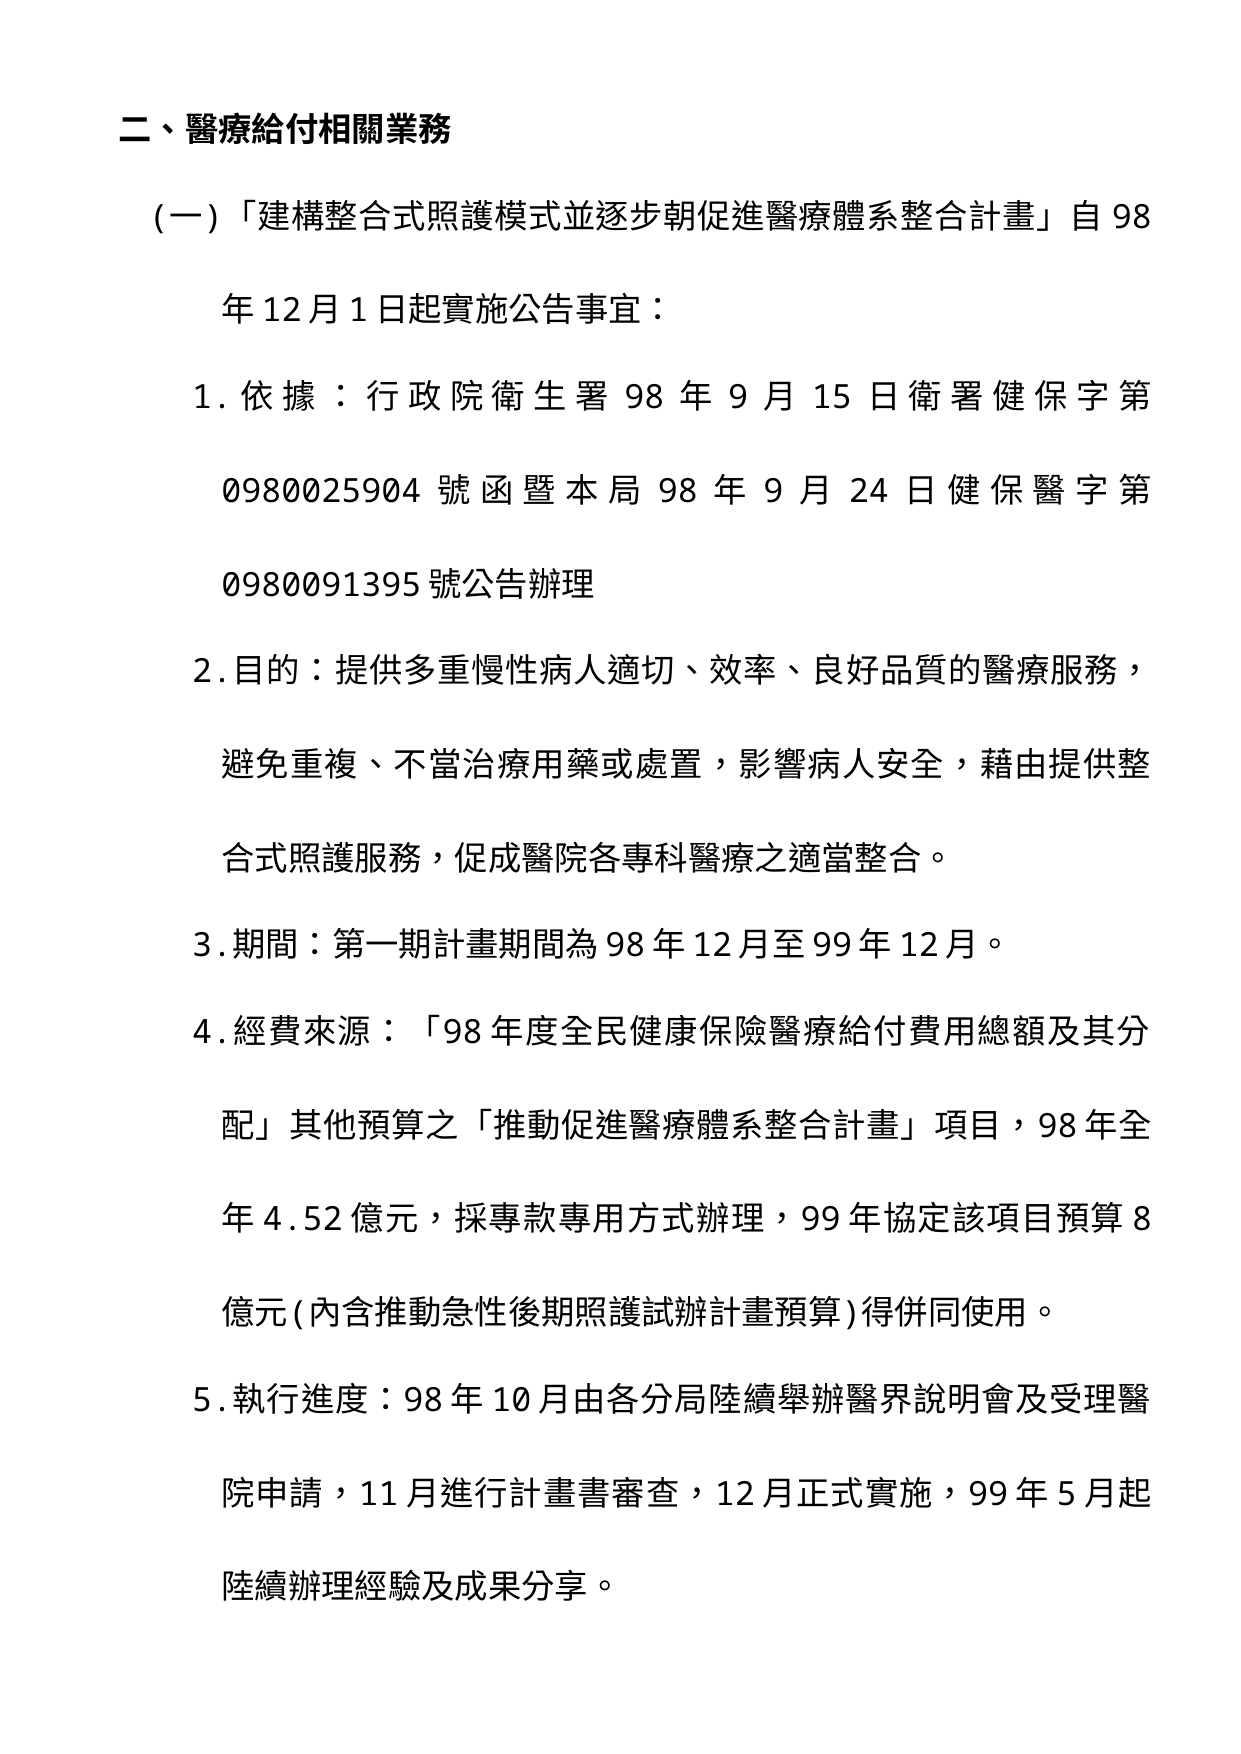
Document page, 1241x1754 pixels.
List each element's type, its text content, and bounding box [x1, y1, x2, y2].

text (一)「建構整合式照護模式並逐步朝促進醫療體系整合計畫」自98年12月1日起實施公告事宜： [148, 172, 1152, 328]
text 1.依據：行政院衛生署98年9月15日衛署健保字第0980025904號函暨本局98年9月24日健保醫字第0980091395號公告辦理 [192, 352, 1152, 602]
text 5.執行進度：98年10月由各分局陸續舉辦醫界說明會及受理醫院申請，11月進行計畫書審查，12月正式實施，99年5月起陸續辦理經驗及成果分享。 [192, 1355, 1152, 1605]
text 4.經費來源：「98年度全民健康保險醫療給付費用總額及其分配」其他預算之「推動促進醫療體系整合計畫」項目，98年全年4.52億元，採專款專用方式辦理，99年協定該項目預算8億元(內含推動急性後期照護試辦計畫預算)得併同使用。 [192, 987, 1152, 1331]
text 二、醫療給付相關業務 [118, 85, 1152, 148]
text 3.期間：第一期計畫期間為98年12月至99年12月。 [192, 901, 1152, 963]
text 2.目的：提供多重慢性病人適切、效率、良好品質的醫療服務，避免重複、不當治療用藥或處置，影響病人安全，藉由提供整合式照護服務，促成醫院各專科醫療之適當整合。 [192, 627, 1152, 877]
